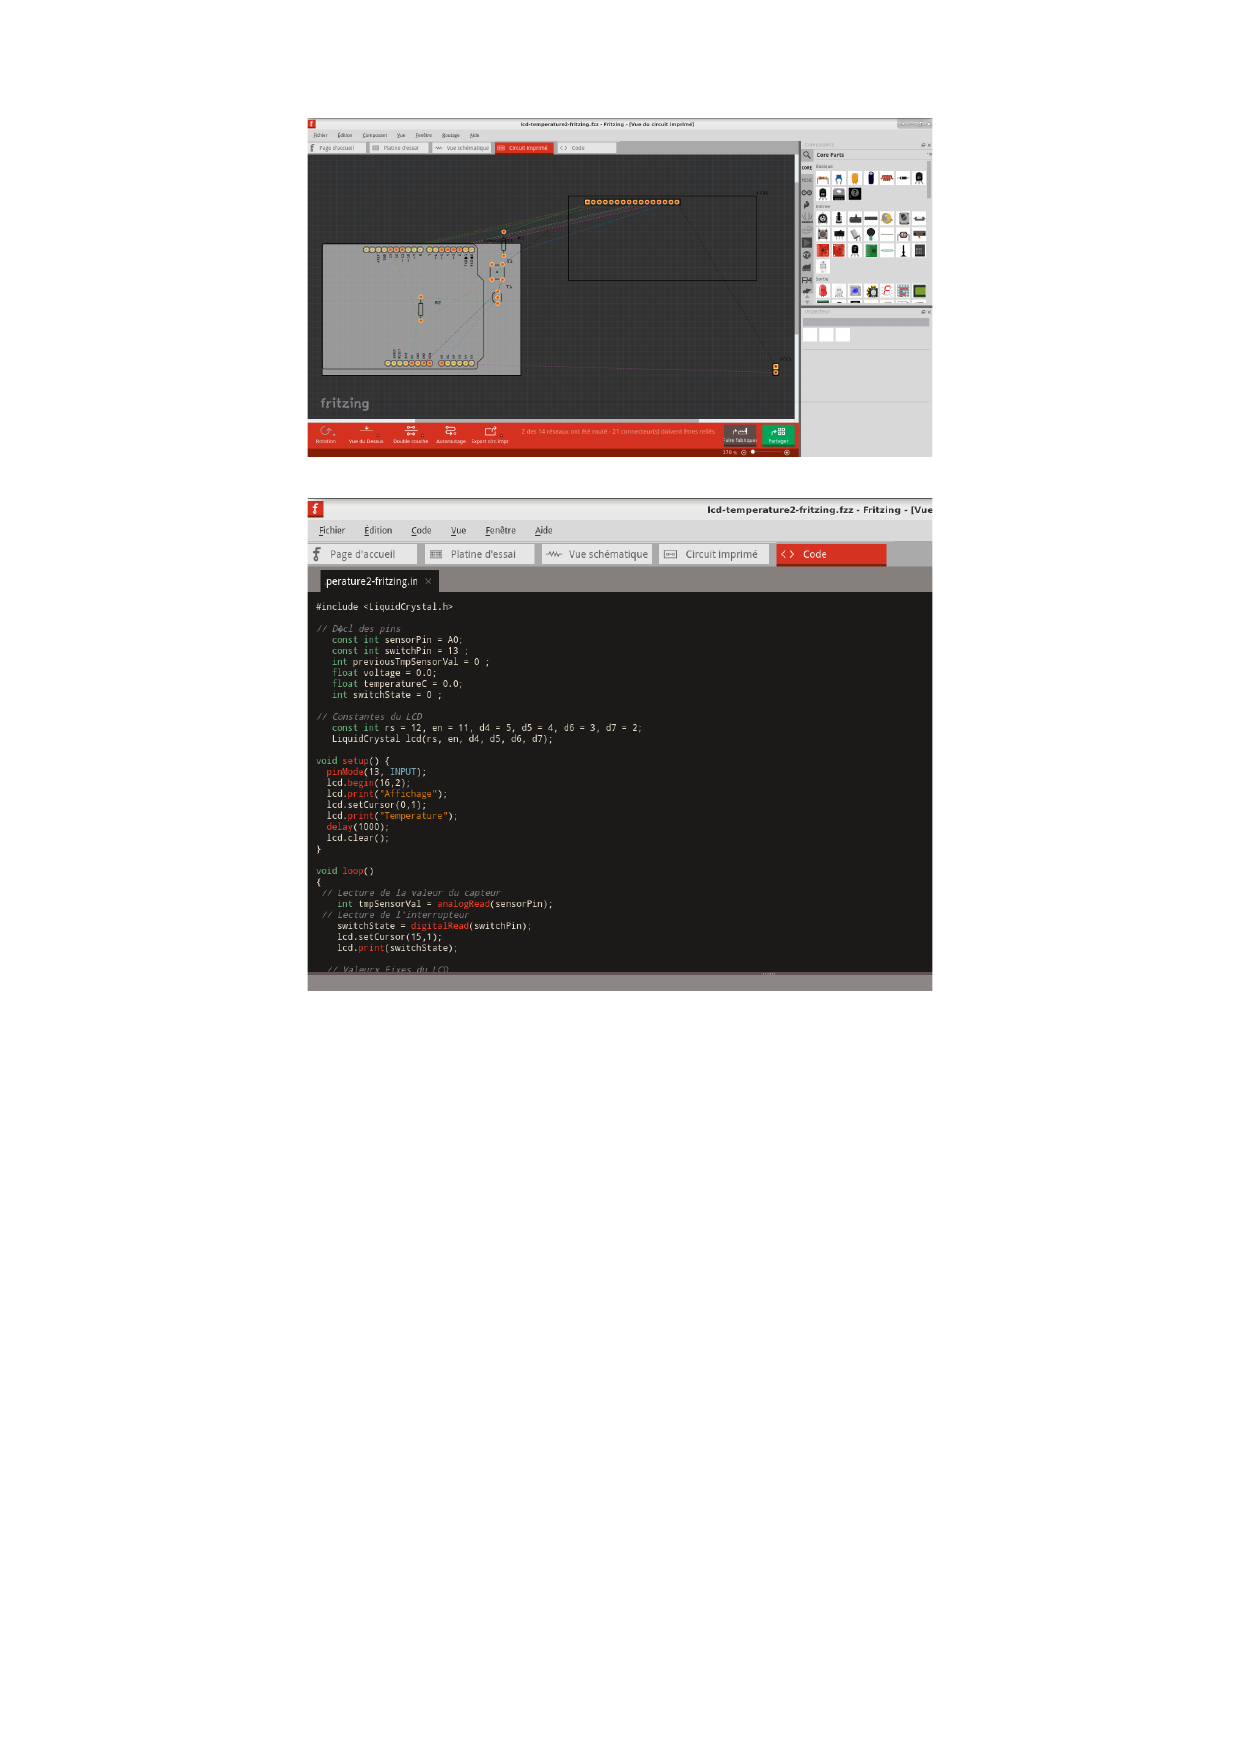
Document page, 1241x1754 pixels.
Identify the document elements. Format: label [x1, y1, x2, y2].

picture [307, 118, 933, 457]
picture [307, 498, 933, 991]
